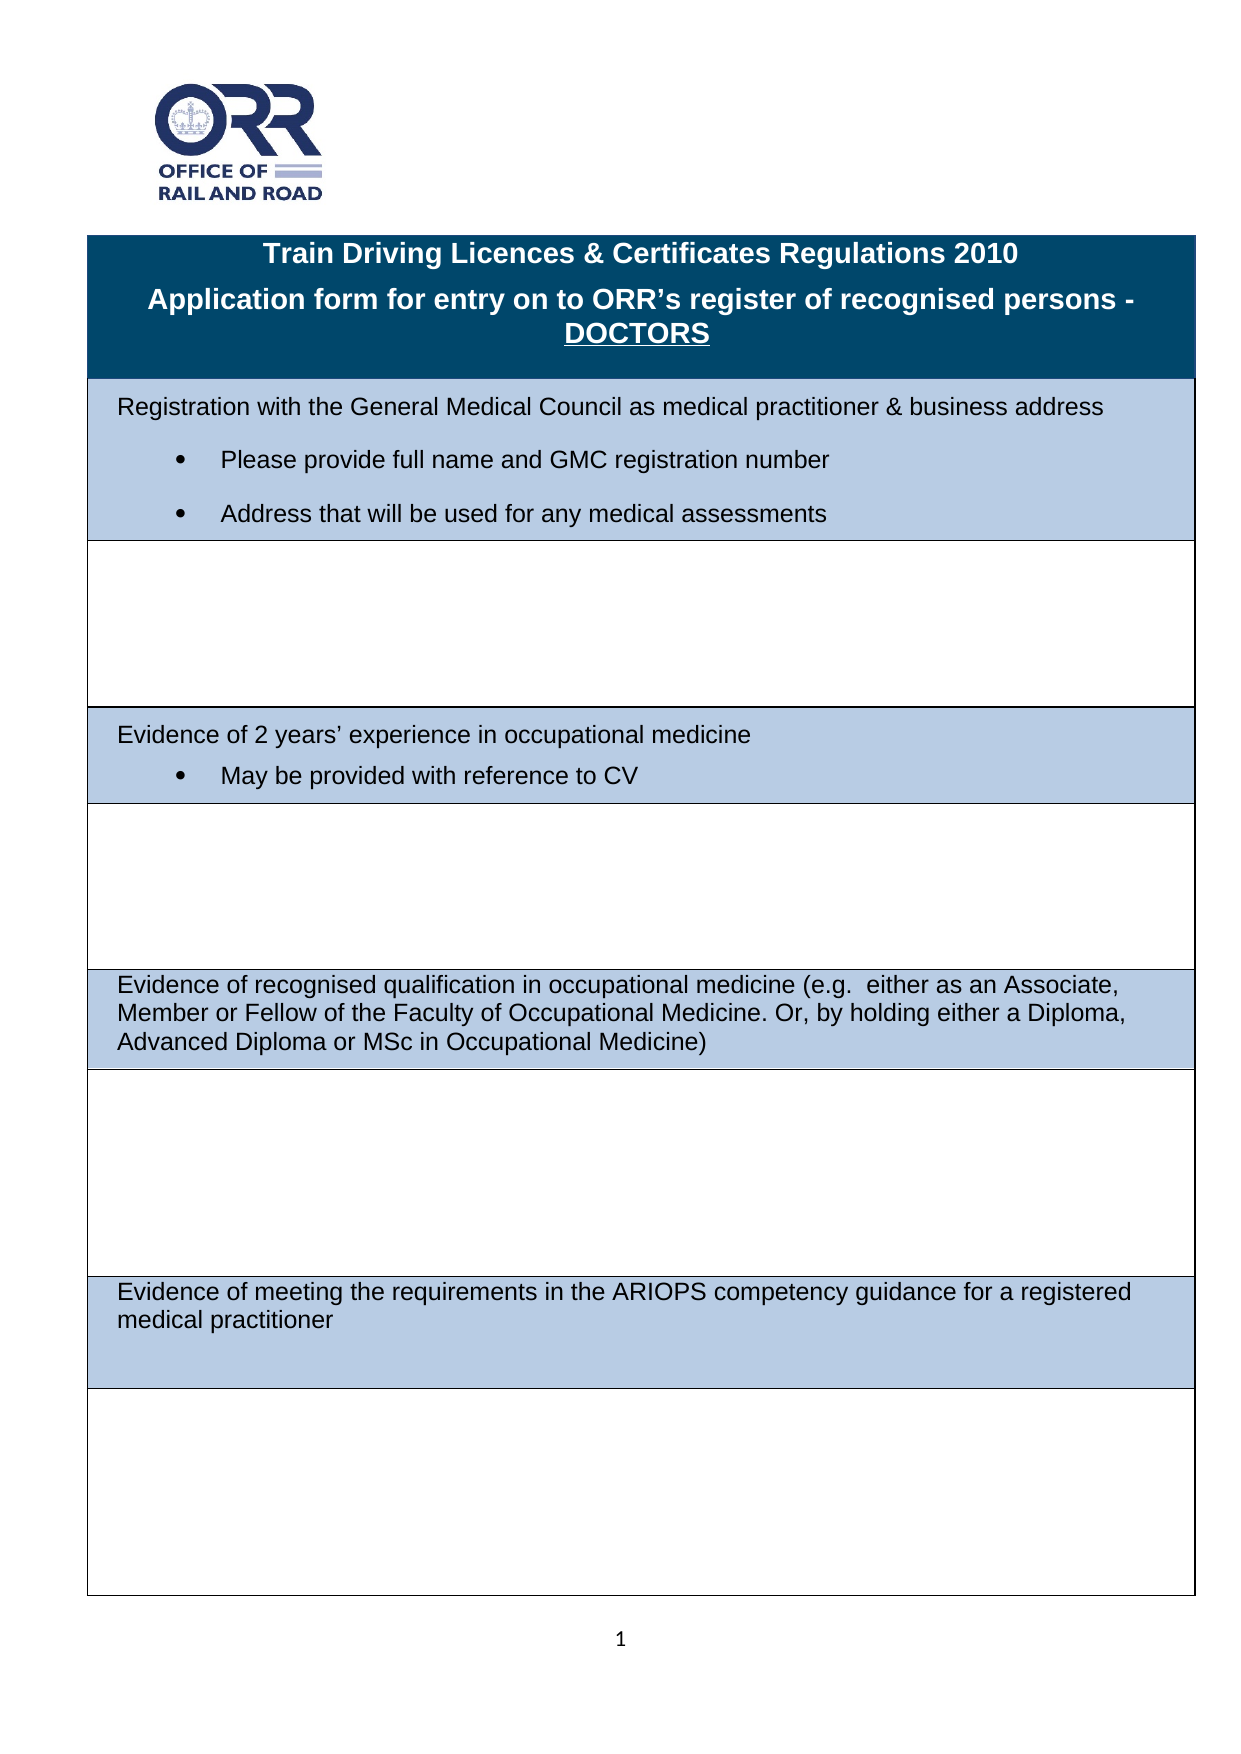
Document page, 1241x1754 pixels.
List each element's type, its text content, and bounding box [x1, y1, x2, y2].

table_cell Evidence of 2 years’ experience in occupational medicine May be provided with reference to CV [88, 708, 1194, 803]
table_cell [88, 1070, 1194, 1276]
table_cell Registration with the General Medical Council as medical practitioner & business address Please provide full name and GMC registration number Address that will be used for any medical assessments [88, 379, 1194, 540]
table_header Train Driving Licences & Certificates Regulations 2010 Application form for entry on to ORR’s register of recognised persons - DOCTORS [88, 236, 1194, 378]
table_cell Evidence of meeting the requirements in the ARIOPS competency guidance for a registered medical practitioner [88, 1277, 1194, 1388]
table_cell [88, 1389, 1194, 1595]
table_cell [88, 541, 1194, 706]
table_cell [88, 804, 1194, 969]
table_cell Evidence of recognised qualification in occupational medicine (e.g. either as an Associate, Member or Fellow of the Faculty of Occupational Medicine. Or, by holding either a Diploma, Advanced Diploma or MSc in Occupational Medicine) [88, 970, 1194, 1068]
